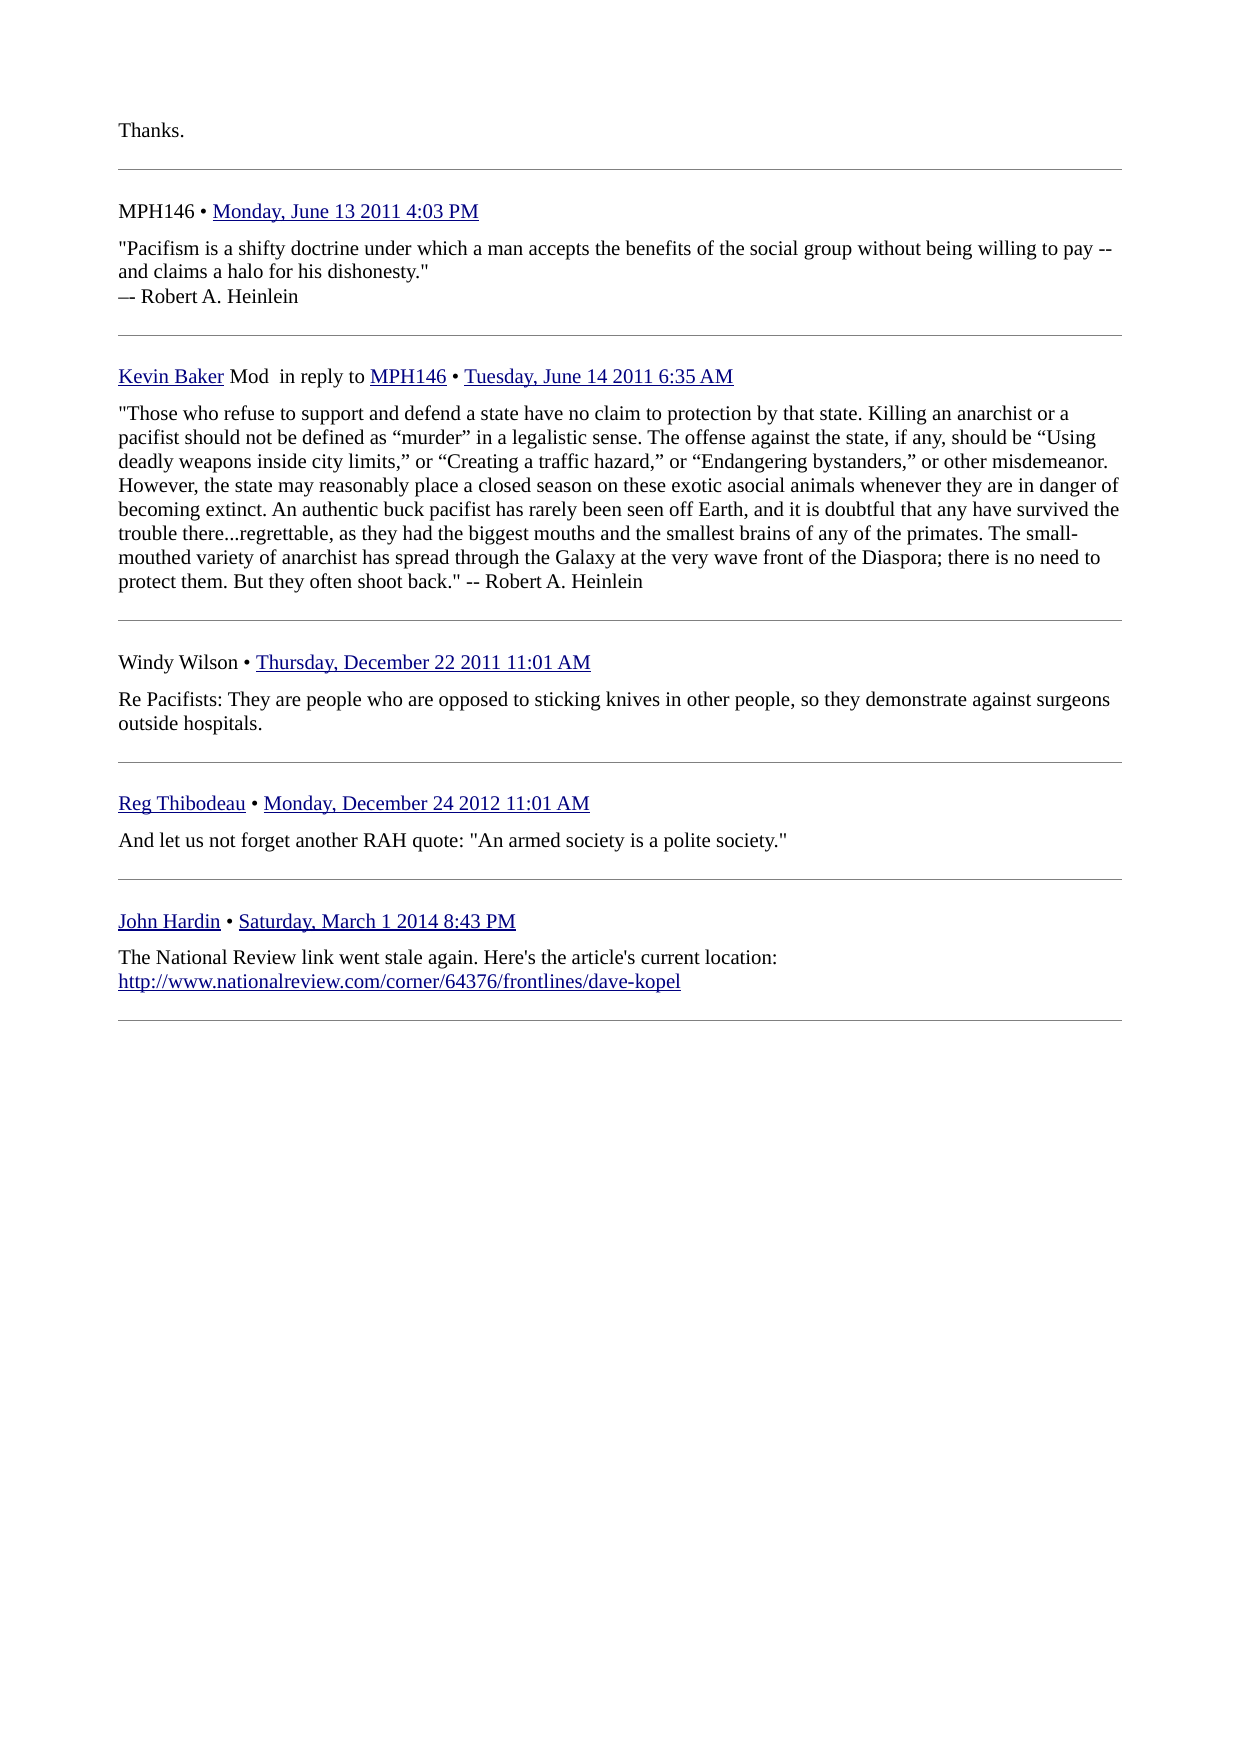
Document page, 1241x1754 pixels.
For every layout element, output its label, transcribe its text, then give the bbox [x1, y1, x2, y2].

text MPH146 • Monday, June 13 2011 4:03 PM [118, 199, 1122, 223]
text Re Pacifists: They are people who are opposed to sticking knives in other people, so they demonstrate against surgeons outside hospitals. [118, 687, 1122, 735]
text Windy Wilson • Thursday, December 22 2011 11:01 AM [118, 650, 1122, 674]
text Kevin Baker Mod in reply to MPH146 • Tuesday, June 14 2011 6:35 AM [118, 364, 1122, 388]
text Reg Thibodeau • Monday, December 24 2012 11:01 AM [118, 791, 1122, 815]
text The National Review link went stale again. Here's the article's current location: http://www.nationalreview.com/corner/64376/frontlines/dave-kopel [118, 945, 1122, 993]
text "Those who refuse to support and defend a state have no claim to protection by that state. Killing an anarchist or a pacifist should not be defined as “murder” in a legalistic sense. The offense against the state, if any, should be “Using deadly weapons inside city limits,” or “Creating a traffic hazard,” or “Endangering bystanders,” or other misdemeanor. However, the state may reasonably place a closed season on these exotic asocial animals whenever they are in danger of becoming extinct. An authentic buck pacifist has rarely been seen off Earth, and it is doubtful that any have survived the trouble there...regrettable, as they had the biggest mouths and the smallest brains of any of the primates. The small-mouthed variety of anarchist has spread through the Galaxy at the very wave front of the Diaspora; there is no need to protect them. But they often shoot back." -- Robert A. Heinlein [118, 401, 1122, 593]
text And let us not forget another RAH quote: "An armed society is a polite society." [118, 828, 1122, 852]
text "Pacifism is a shifty doctrine under which a man accepts the benefits of the social group without being willing to pay -- and claims a halo for his dishonesty." –- Robert A. Heinlein [118, 235, 1122, 308]
text Thanks. [118, 118, 1122, 142]
text John Hardin • Saturday, March 1 2014 8:43 PM [118, 909, 1122, 933]
